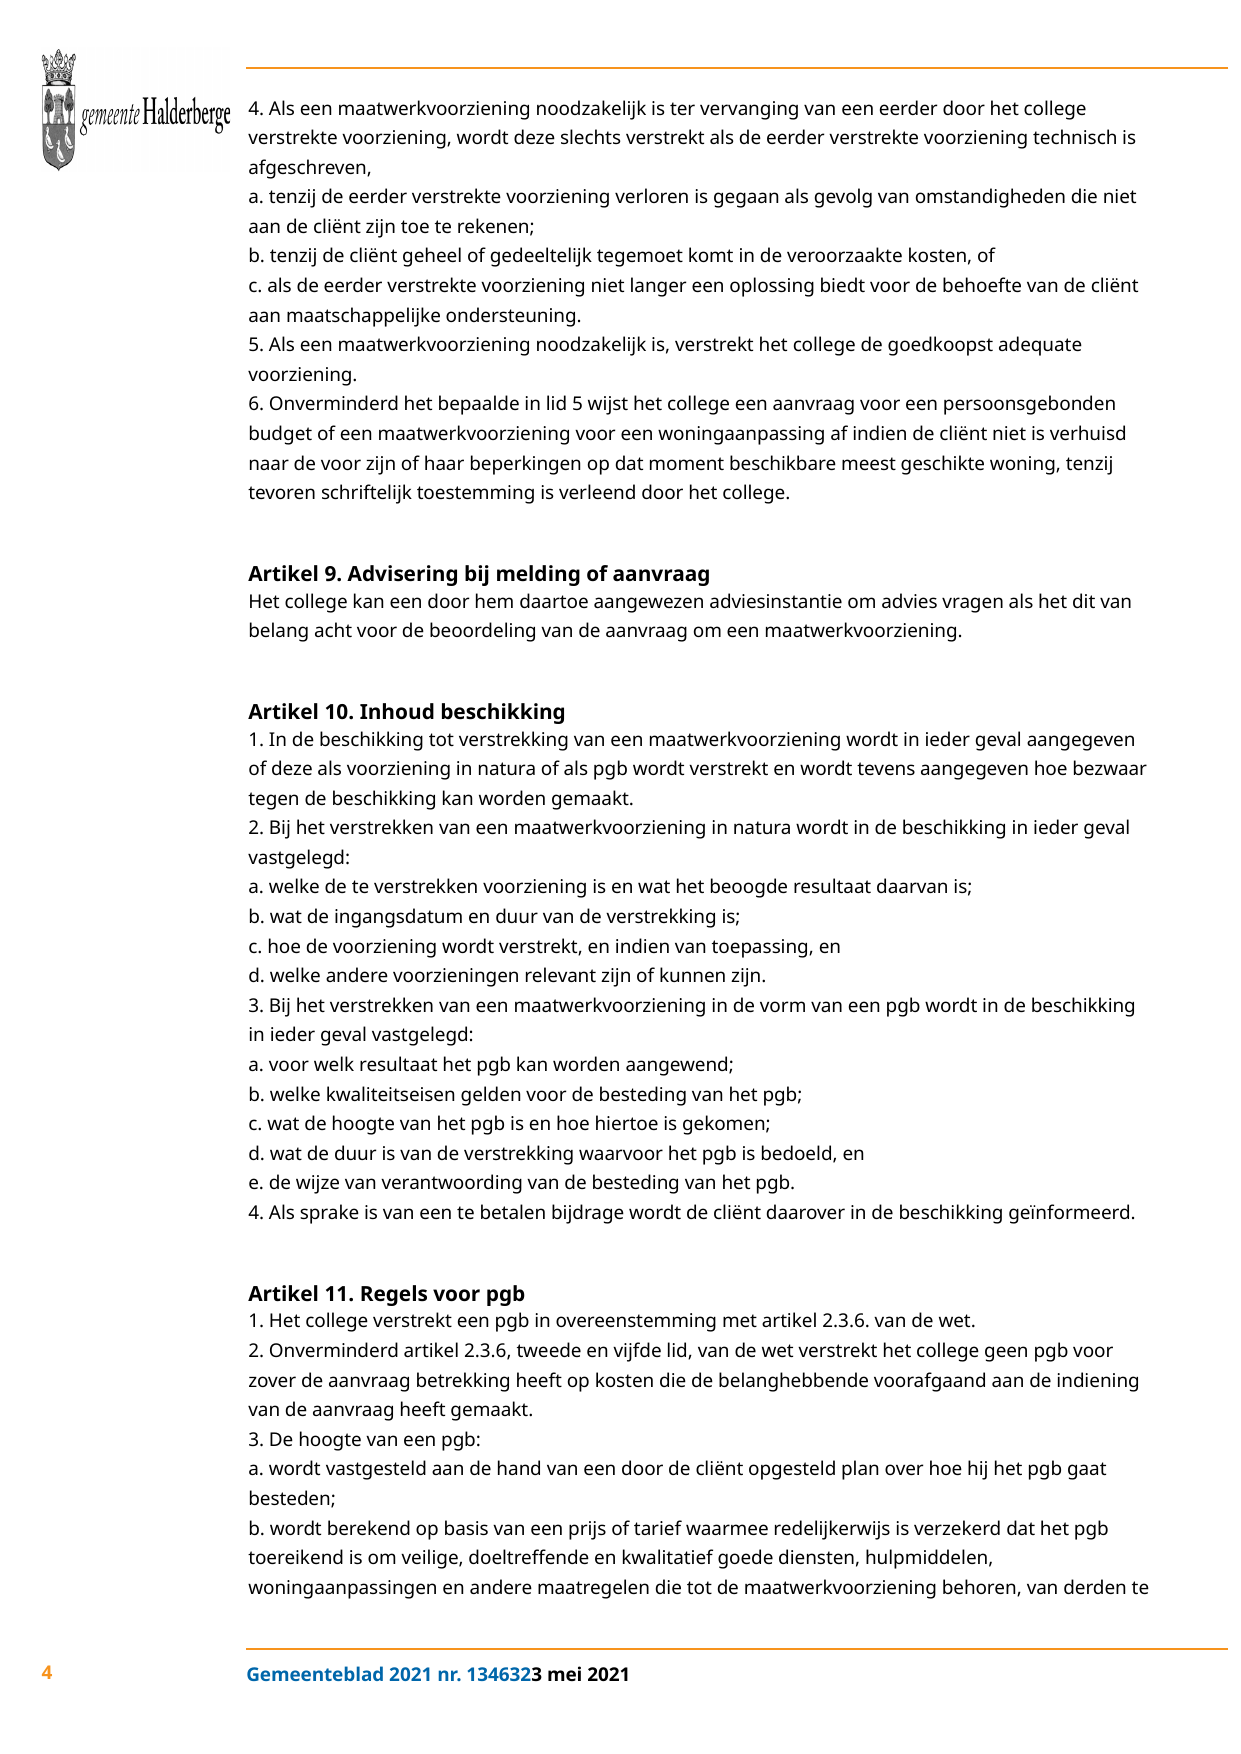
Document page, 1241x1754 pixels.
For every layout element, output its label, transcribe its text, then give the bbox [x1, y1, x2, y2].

text 1. In de beschikking tot verstrekking van een maatwerkvoorziening wordt in ieder geval aangegeven of deze als voorziening in natura of als pgb wordt verstrekt en wordt tevens aangegeven hoe bezwaar tegen de beschikking kan worden gemaakt. [248, 726, 1152, 811]
text 3. De hoogte van een pgb: [248, 1426, 1152, 1452]
text e. de wijze van verantwoording van de besteding van het pgb. [248, 1169, 1152, 1195]
text Artikel 9. Advisering bij melding of aanvraag [248, 559, 1152, 588]
text c. wat de hoogte van het pgb is en hoe hiertoe is gekomen; [248, 1110, 1152, 1136]
text d. welke andere voorzieningen relevant zijn of kunnen zijn. [248, 962, 1152, 988]
text 4. Als een maatwerkvoorziening noodzakelijk is ter vervanging van een eerder door het college verstrekte voorziening, wordt deze slechts verstrekt als de eerder verstrekte voorziening technisch is afgeschreven, [248, 95, 1152, 180]
text 1. Het college verstrekt een pgb in overeenstemming met artikel 2.3.6. van de wet. [248, 1308, 1152, 1333]
text 2. Bij het verstrekken van een maatwerkvoorziening in natura wordt in de beschikking in ieder geval vastgelegd: [248, 814, 1152, 870]
text a. welke de te verstrekken voorziening is en wat het beoogde resultaat daarvan is; [248, 874, 1152, 899]
text 5. Als een maatwerkvoorziening noodzakelijk is, verstrekt het college de goedkoopst adequate voorziening. [248, 331, 1152, 387]
text 6. Onverminderd het bepaalde in lid 5 wijst het college een aanvraag voor een persoonsgebonden budget of een maatwerkvoorziening voor een woningaanpassing af indien de cliënt niet is verhuisd naar de voor zijn of haar beperkingen op dat moment beschikbare meest geschikte woning, tenzij tevoren schriftelijk toestemming is verleend door het college. [248, 391, 1152, 505]
text 3. Bij het verstrekken van een maatwerkvoorziening in de vorm van een pgb wordt in de beschikking in ieder geval vastgelegd: [248, 992, 1152, 1047]
text 4. Als sprake is van een te betalen bijdrage wordt de cliënt daarover in de beschikking geïnformeerd. [248, 1199, 1152, 1225]
picture [41, 47, 231, 172]
text b. welke kwaliteitseisen gelden voor de besteding van het pgb; [248, 1081, 1152, 1107]
text Artikel 11. Regels voor pgb [248, 1279, 1152, 1308]
text Het college kan een door hem daartoe aangewezen adviesinstantie om advies vragen als het dit van belang acht voor de beoordeling van de aanvraag om een maatwerkvoorziening. [248, 588, 1152, 643]
text b. wordt berekend op basis van een prijs of tarief waarmee redelijkerwijs is verzekerd dat het pgb toereikend is om veilige, doeltreffende en kwalitatief goede diensten, hulpmiddelen, woningaanpassingen en andere maatregelen die tot de maatwerkvoorziening behoren, van derden te [248, 1515, 1152, 1599]
text c. hoe de voorziening wordt verstrekt, en indien van toepassing, en [248, 933, 1152, 959]
text b. wat de ingangsdatum en duur van de verstrekking is; [248, 903, 1152, 929]
text c. als de eerder verstrekte voorziening niet langer een oplossing biedt voor de behoefte van de cliënt aan maatschappelijke ondersteuning. [248, 272, 1152, 328]
text a. wordt vastgesteld aan de hand van een door de cliënt opgesteld plan over hoe hij het pgb gaat besteden; [248, 1456, 1152, 1511]
text a. voor welk resultaat het pgb kan worden aangewend; [248, 1051, 1152, 1077]
text d. wat de duur is van de verstrekking waarvoor het pgb is bedoeld, en [248, 1140, 1152, 1166]
text 2. Onverminderd artikel 2.3.6, tweede en vijfde lid, van de wet verstrekt het college geen pgb voor zover de aanvraag betrekking heeft op kosten die de belanghebbende voorafgaand aan de indiening van de aanvraag heeft gemaakt. [248, 1337, 1152, 1422]
text Artikel 10. Inhoud beschikking [248, 697, 1152, 726]
text b. tenzij de cliënt geheel of gedeeltelijk tegemoet komt in de veroorzaakte kosten, of [248, 243, 1152, 268]
text a. tenzij de eerder verstrekte voorziening verloren is gegaan als gevolg van omstandigheden die niet aan de cliënt zijn toe te rekenen; [248, 183, 1152, 239]
